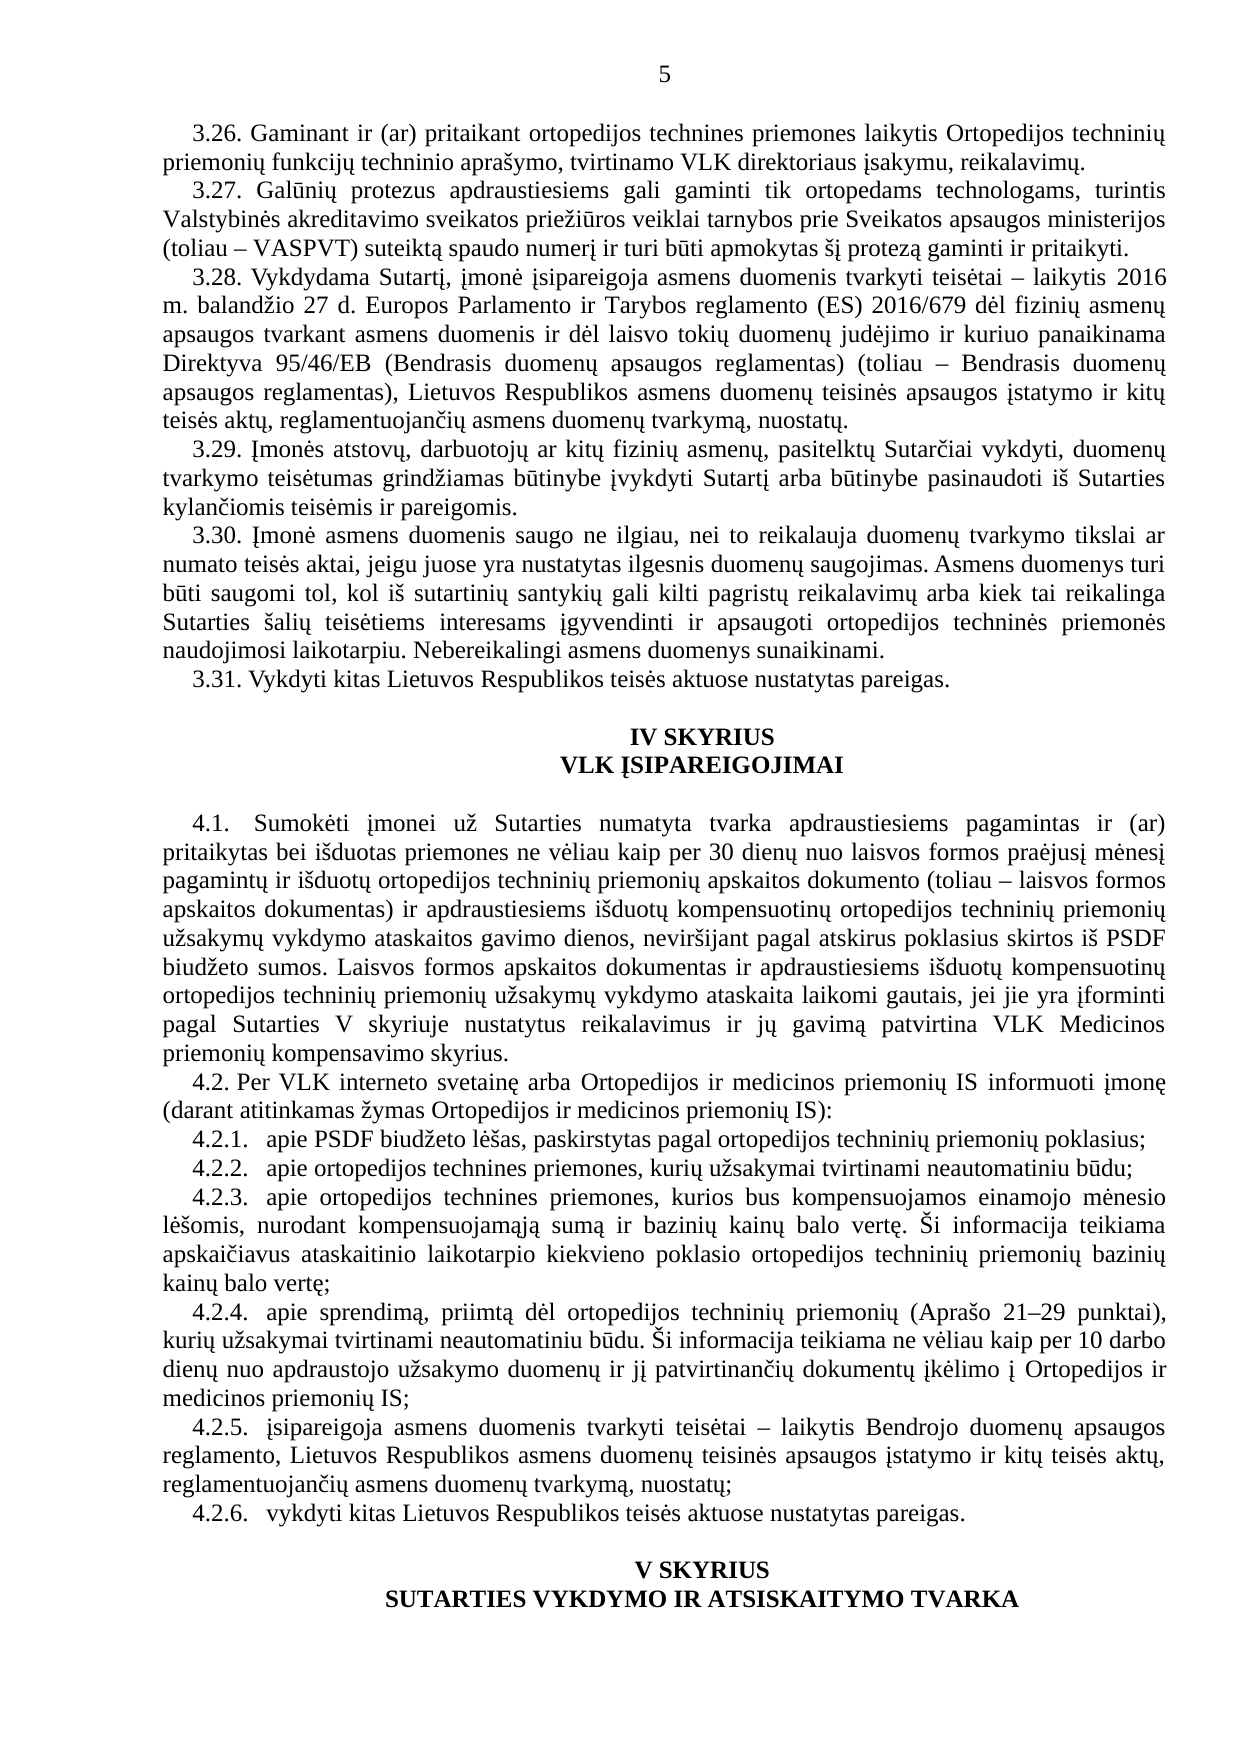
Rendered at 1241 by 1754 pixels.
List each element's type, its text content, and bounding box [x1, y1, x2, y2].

text V SKYRIUS [162, 1556, 1167, 1584]
text 4.2.1. apie PSDF biudžeto lėšas, paskirstytas pagal ortopedijos techninių priemonių poklasius; [162, 1124, 1167, 1153]
text VLK ĮSIPAREIGOJIMAI [162, 751, 1167, 779]
text IV SKYRIUS [162, 722, 1167, 751]
text 4.2.2. apie ortopedijos technines priemones, kurių užsakymai tvirtinami neautomatiniu būdu; [162, 1153, 1167, 1182]
text 4.2.6. vykdyti kitas Lietuvos Respublikos teisės aktuose nustatytas pareigas. [162, 1498, 1167, 1527]
text 4.2.5. įsipareigoja asmens duomenis tvarkyti teisėtai – laikytis Bendrojo duomenų apsaugos reglamento, Lietuvos Respublikos asmens duomenų teisinės apsaugos įstatymo ir kitų teisės aktų, reglamentuojančių asmens duomenų tvarkymą, nuostatų; [162, 1412, 1167, 1498]
text 4.1. Sumokėti įmonei už Sutarties numatyta tvarka apdraustiesiems pagamintas ir (ar) pritaikytas bei išduotas priemones ne vėliau kaip per 30 dienų nuo laisvos formos praėjusį mėnesį pagamintų ir išduotų ortopedijos techninių priemonių apskaitos dokumento (toliau – laisvos formos apskaitos dokumentas) ir apdraustiesiems išduotų kompensuotinų ortopedijos techninių priemonių užsakymų vykdymo ataskaitos gavimo dienos, neviršijant pagal atskirus poklasius skirtos iš PSDF biudžeto sumos. Laisvos formos apskaitos dokumentas ir apdraustiesiems išduotų kompensuotinų ortopedijos techninių priemonių užsakymų vykdymo ataskaita laikomi gautais, jei jie yra įforminti pagal Sutarties V skyriuje nustatytus reikalavimus ir jų gavimą patvirtina VLK Medicinos priemonių kompensavimo skyrius. [162, 808, 1167, 1067]
text 3.27. Galūnių protezus apdraustiesiems gali gaminti tik ortopedams technologams, turintis Valstybinės akreditavimo sveikatos priežiūros veiklai tarnybos prie Sveikatos apsaugos ministerijos (toliau – VASPVT) suteiktą spaudo numerį ir turi būti apmokytas šį protezą gaminti ir pritaikyti. [162, 176, 1167, 262]
text 4.2.4. apie sprendimą, priimtą dėl ortopedijos techninių priemonių (Aprašo 21–29 punktai), kurių užsakymai tvirtinami neautomatiniu būdu. Ši informacija teikiama ne vėliau kaip per 10 darbo dienų nuo apdraustojo užsakymo duomenų ir jį patvirtinančių dokumentų įkėlimo į Ortopedijos ir medicinos priemonių IS; [162, 1297, 1167, 1412]
text 3.30. Įmonė asmens duomenis saugo ne ilgiau, nei to reikalauja duomenų tvarkymo tikslai ar numato teisės aktai, jeigu juose yra nustatytas ilgesnis duomenų saugojimas. Asmens duomenys turi būti saugomi tol, kol iš sutartinių santykių gali kilti pagristų reikalavimų arba kiek tai reikalinga Sutarties šalių teisėtiems interesams įgyvendinti ir apsaugoti ortopedijos techninės priemonės naudojimosi laikotarpiu. Nebereikalingi asmens duomenys sunaikinami. [162, 521, 1167, 664]
text 3.31. Vykdyti kitas Lietuvos Respublikos teisės aktuose nustatytas pareigas. [162, 664, 1167, 693]
text SUTARTIES VYKDYMO IR ATSISKAITYMO TVARKA [162, 1584, 1167, 1613]
text 4.2.3. apie ortopedijos technines priemones, kurios bus kompensuojamos einamojo mėnesio lėšomis, nurodant kompensuojamąją sumą ir bazinių kainų balo vertę. Ši informacija teikiama apskaičiavus ataskaitinio laikotarpio kiekvieno poklasio ortopedijos techninių priemonių bazinių kainų balo vertę; [162, 1182, 1167, 1297]
text 3.26. Gaminant ir (ar) pritaikant ortopedijos technines priemones laikytis Ortopedijos techninių priemonių funkcijų techninio aprašymo, tvirtinamo VLK direktoriaus įsakymu, reikalavimų. [162, 118, 1167, 176]
text 3.28. Vykdydama Sutartį, įmonė įsipareigoja asmens duomenis tvarkyti teisėtai – laikytis 2016 m. balandžio 27 d. Europos Parlamento ir Tarybos reglamento (ES) 2016/679 dėl fizinių asmenų apsaugos tvarkant asmens duomenis ir dėl laisvo tokių duomenų judėjimo ir kuriuo panaikinama Direktyva 95/46/EB (Bendrasis duomenų apsaugos reglamentas) (toliau – Bendrasis duomenų apsaugos reglamentas), Lietuvos Respublikos asmens duomenų teisinės apsaugos įstatymo ir kitų teisės aktų, reglamentuojančių asmens duomenų tvarkymą, nuostatų. [162, 262, 1167, 434]
text 3.29. Įmonės atstovų, darbuotojų ar kitų fizinių asmenų, pasitelktų Sutarčiai vykdyti, duomenų tvarkymo teisėtumas grindžiamas būtinybe įvykdyti Sutartį arba būtinybe pasinaudoti iš Sutarties kylančiomis teisėmis ir pareigomis. [162, 434, 1167, 521]
text 4.2. Per VLK interneto svetainę arba Ortopedijos ir medicinos priemonių IS informuoti įmonę (darant atitinkamas žymas Ortopedijos ir medicinos priemonių IS): [162, 1067, 1167, 1124]
